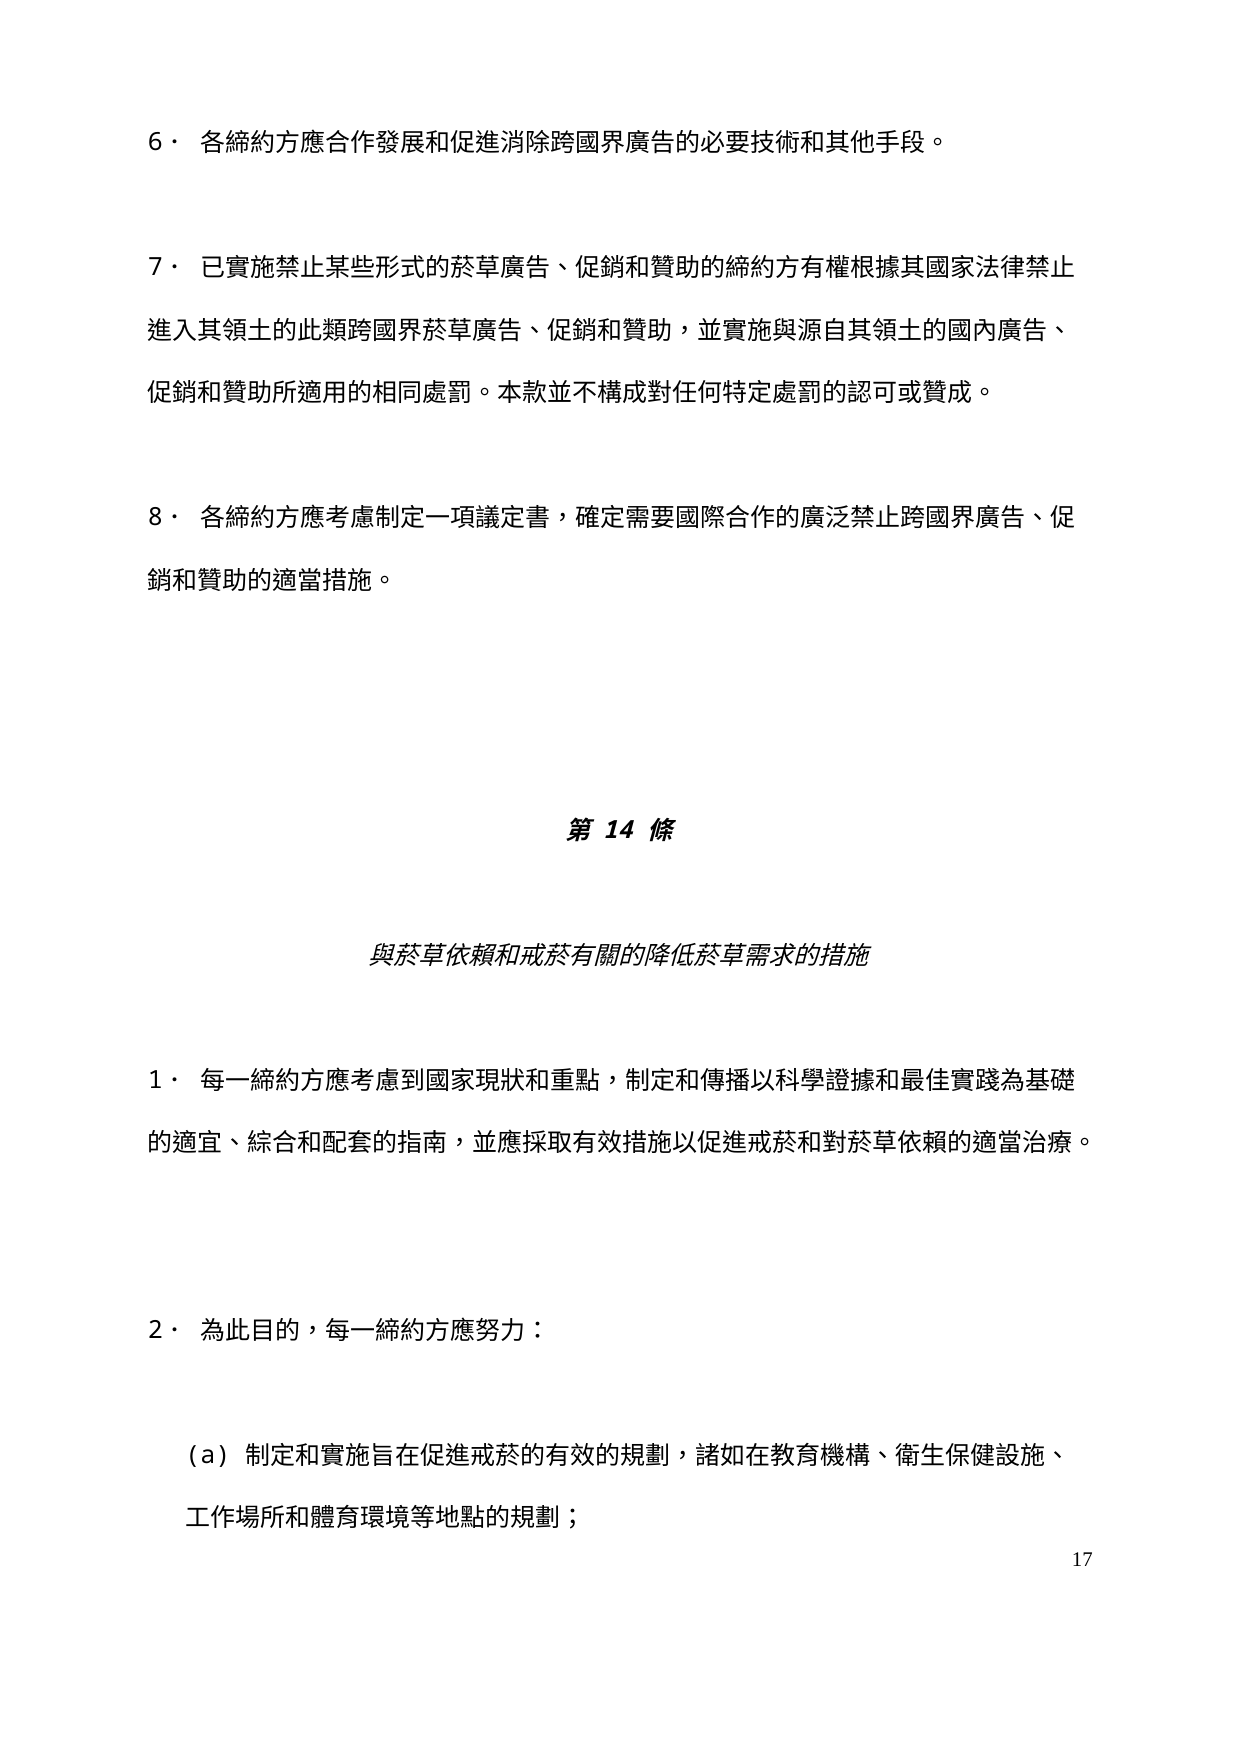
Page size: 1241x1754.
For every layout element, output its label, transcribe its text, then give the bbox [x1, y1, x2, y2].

text 2． 為此目的，每一締約方應努力： [148, 1287, 1092, 1349]
text 6． 各締約方應合作發展和促進消除跨國界廣告的必要技術和其他手段。 [148, 99, 1092, 162]
text 1． 每一締約方應考慮到國家現狀和重點，制定和傳播以科學證據和最佳實踐為基礎的適宜、綜合和配套的指南，並應採取有效措施以促進戒菸和對菸草依賴的適當治療。 [148, 1037, 1092, 1224]
text (a) 制定和實施旨在促進戒菸的有效的規劃，諸如在教育機構、衛生保健設施、工作場所和體育環境等地點的規劃； [185, 1412, 1092, 1537]
text 7． 已實施禁止某些形式的菸草廣告、促銷和贊助的締約方有權根據其國家法律禁止進入其領土的此類跨國界菸草廣告、促銷和贊助，並實施與源自其領土的國內廣告、促銷和贊助所適用的相同處罰。本款並不構成對任何特定處罰的認可或贊成。 [148, 224, 1092, 412]
text 8． 各締約方應考慮制定一項議定書，確定需要國際合作的廣泛禁止跨國界廣告、促銷和贊助的適當措施。 [148, 474, 1092, 599]
text 與菸草依賴和戒菸有關的降低菸草需求的措施 [148, 912, 1092, 974]
text 第 14 條 [148, 787, 1092, 849]
